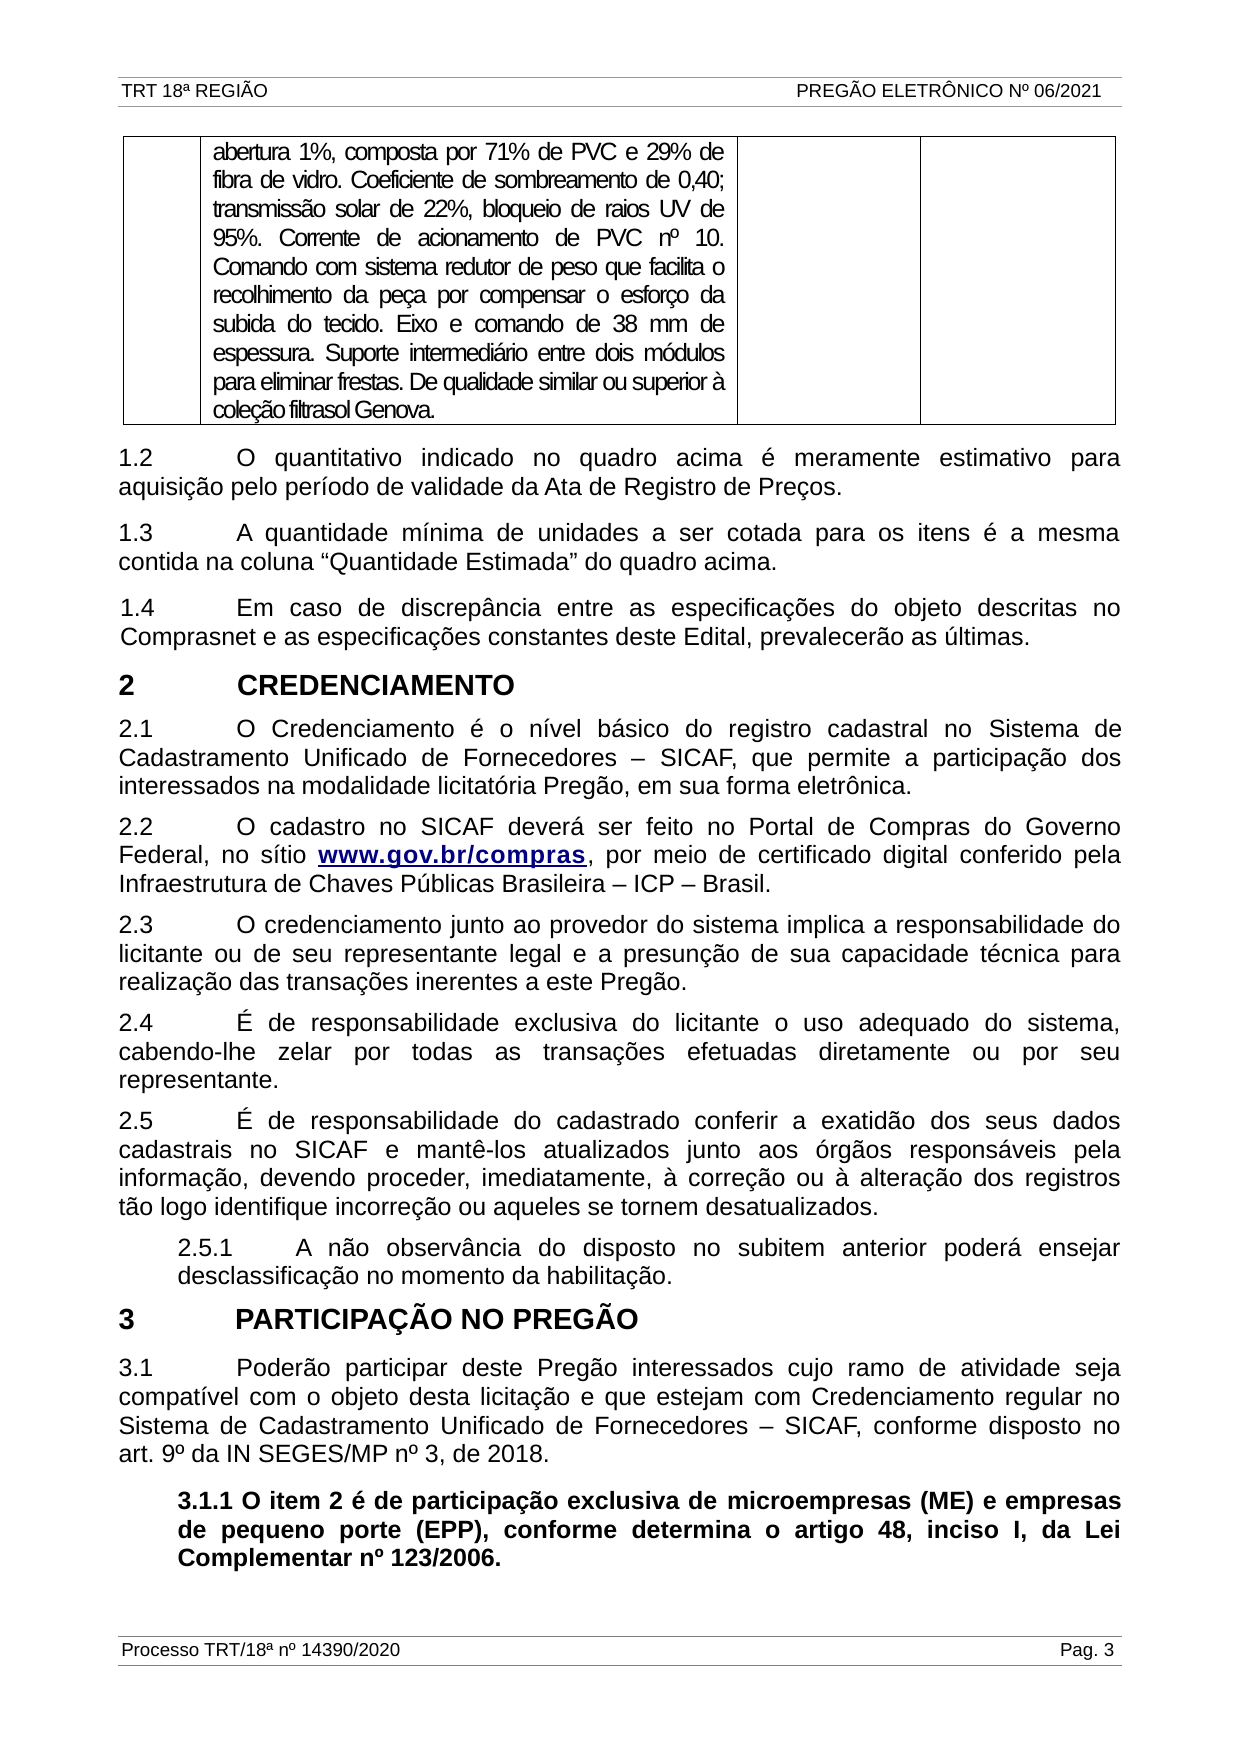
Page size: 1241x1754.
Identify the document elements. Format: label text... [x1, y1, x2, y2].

text 2.1 O Credenciamento é o nível básico do registro cadastral no Sistema de Cadastramento Unificado de Fornecedores – SICAF, que permite a participação dos interessados na modalidade licitatória Pregão, em sua forma eletrônica. [118, 714, 1122, 800]
table_cell [738, 137, 920, 424]
text 2 CREDENCIAMENTO [118, 668, 1122, 702]
text 3.1.1 O item 2 é de participação exclusiva de microempresas (ME) e empresas de pequeno porte (EPP), conforme determina o artigo 48, inciso I, da Lei Complementar nº 123/2006. [177, 1486, 1122, 1572]
text 2.2 O cadastro no SICAF deverá ser feito no Portal de Compras do Governo Federal, no sítio www.gov.br/compras, por meio de certificado digital conferido pela Infraestrutura de Chaves Públicas Brasileira – ICP – Brasil. [118, 812, 1122, 898]
text 1.3 A quantidade mínima de unidades a ser cotada para os itens é a mesma contida na coluna “Quantidade Estimada” do quadro acima. [118, 518, 1122, 576]
text 2.5 É de responsabilidade do cadastrado conferir a exatidão dos seus dados cadastrais no SICAF e mantê-los atualizados junto aos órgãos responsáveis pela informação, devendo proceder, imediatamente, à correção ou à alteração dos registros tão logo identifique incorreção ou aqueles se tornem desatualizados. [118, 1106, 1122, 1221]
list 1.4 Em caso de discrepância entre as especificações do objeto descritas no Comprasnet e as especificações constantes deste Edital, prevalecerão as últimas. [120, 593, 1122, 651]
text 2.4 É de responsabilidade exclusiva do licitante o uso adequado do sistema, cabendo-lhe zelar por todas as transações efetuadas diretamente ou por seu representante. [118, 1008, 1122, 1094]
table_cell [124, 137, 200, 424]
text 2.3 O credenciamento junto ao provedor do sistema implica a responsabilidade do licitante ou de seu representante legal e a presunção de sua capacidade técnica para realização das transações inerentes a este Pregão. [118, 910, 1122, 996]
table_cell abertura 1%, composta por 71% de PVC e 29% de fibra de vidro. Coeficiente de sombreamento de 0,40; transmissão solar de 22%, bloqueio de raios UV de 95%. Corrente de acionamento de PVC nº 10. Comando com sistema redutor de peso que facilita o recolhimento da peça por compensar o esforço da subida do tecido. Eixo e comando de 38 mm de espessura. Suporte intermediário entre dois módulos para eliminar frestas. De qualidade similar ou superior à coleção filtrasol Genova. [201, 137, 737, 424]
table_cell [921, 137, 1115, 424]
text 1.2 O quantitativo indicado no quadro acima é meramente estimativo para aquisição pelo período de validade da Ata de Registro de Preços. [118, 443, 1122, 500]
text 2.5.1 A não observância do disposto no subitem anterior poderá ensejar desclassificação no momento da habilitação. [177, 1233, 1122, 1290]
text 3 PARTICIPAÇÃO NO PREGÃO [118, 1302, 1122, 1335]
text 3.1 Poderão participar deste Pregão interessados cujo ramo de atividade seja compatível com o objeto desta licitação e que estejam com Credenciamento regular no Sistema de Cadastramento Unificado de Fornecedores – SICAF, conforme disposto no art. 9º da IN SEGES/MP nº 3, de 2018. [118, 1353, 1122, 1468]
